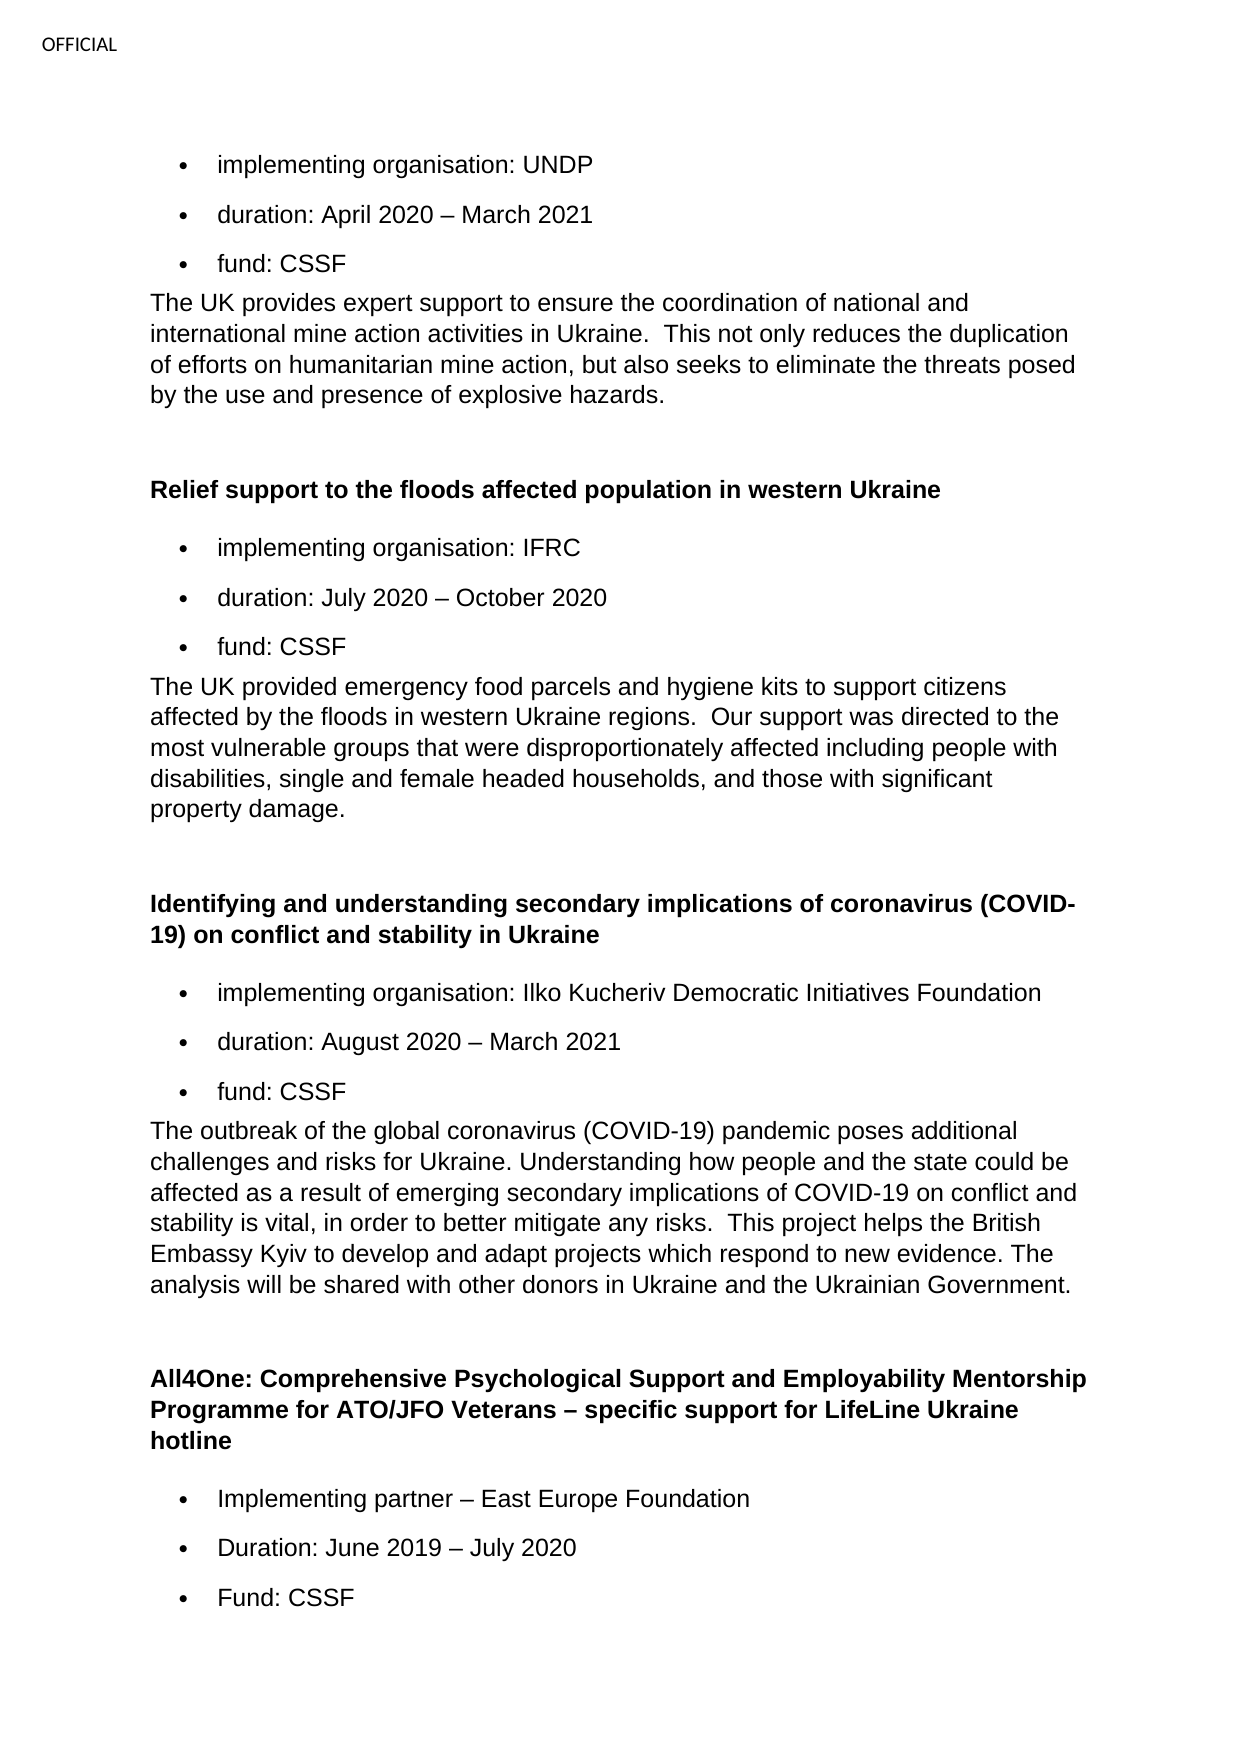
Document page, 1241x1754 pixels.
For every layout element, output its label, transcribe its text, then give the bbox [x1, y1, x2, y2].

list implementing organisation: Ilko Kucheriv Democratic Initiatives Foundation [179, 978, 1090, 1006]
list duration: July 2020 – October 2020 [179, 583, 1090, 611]
list fund: CSSF [179, 249, 1090, 278]
list duration: August 2020 – March 2021 [179, 1027, 1090, 1056]
list duration: April 2020 – March 2021 [179, 199, 1090, 228]
list Fund: CSSF [179, 1583, 1090, 1612]
text All4One: Comprehensive Psychological Support and Employability Mentorship Programme for ATO/JFO Veterans – specific support for LifeLine Ukraine hotline [150, 1364, 1090, 1455]
text Identifying and understanding secondary implications of coronavirus (COVID-19) on conflict and stability in Ukraine [150, 889, 1090, 949]
list implementing organisation: UNDP [179, 150, 1090, 179]
list Implementing partner – East Europe Foundation [179, 1484, 1090, 1512]
list Duration: June 2019 – July 2020 [179, 1533, 1090, 1562]
list fund: CSSF [179, 632, 1090, 661]
text The outbreak of the global coronavirus (COVID-19) pandemic poses additional challenges and risks for Ukraine. Understanding how people and the state could be affected as a result of emerging secondary implications of COVID-19 on conflict and stability is vital, in order to better mitigate any risks. This project helps the British Embassy Kyiv to develop and adapt projects which respond to new evidence. The analysis will be shared with other donors in Ukraine and the Ukrainian Government. [150, 1116, 1090, 1298]
text The UK provides expert support to ensure the coordination of national and international mine action activities in Ukraine. This not only reduces the duplication of efforts on humanitarian mine action, but also seeks to eliminate the threats posed by the use and presence of explosive hazards. [150, 288, 1090, 409]
text The UK provided emergency food parcels and hygiene kits to support citizens affected by the floods in western Ukraine regions. Our support was directed to the most vulnerable groups that were disproportionately affected including people with disabilities, single and female headed households, and those with significant property damage. [150, 671, 1090, 823]
list fund: CSSF [179, 1077, 1090, 1106]
list implementing organisation: IFRC [179, 533, 1090, 562]
text Relief support to the floods affected population in western Ukraine [150, 475, 1090, 504]
